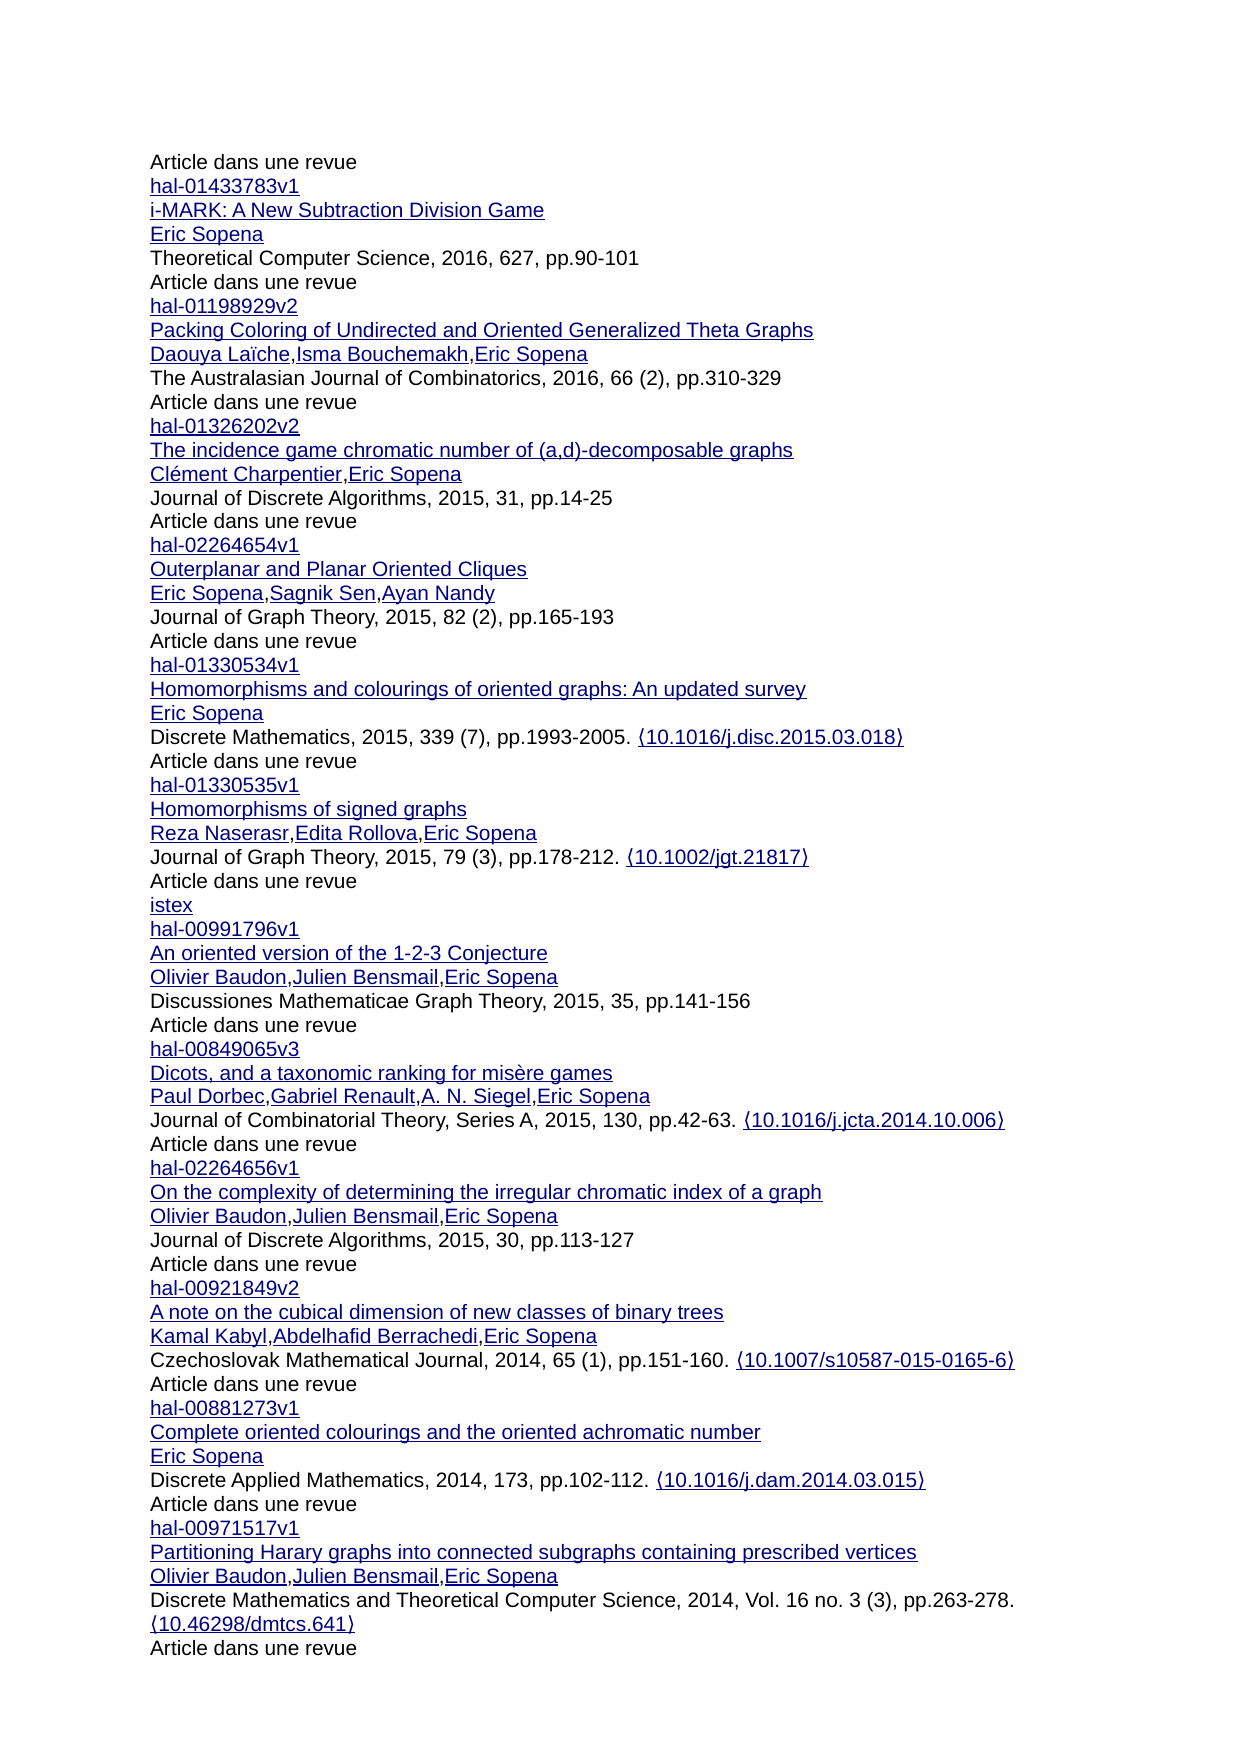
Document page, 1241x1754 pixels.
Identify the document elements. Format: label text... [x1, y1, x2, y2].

table_cell Homomorphisms of signed graphs Reza Naserasr,Edita Rollova,Eric Sopena Journal of Graph Theory, 2015, 79 (3), pp.178-212. ⟨10.1002/jgt.21817⟩ Article dans une revue istex hal-00991796v1 [150, 797, 1090, 941]
table_cell A note on the cubical dimension of new classes of binary trees Kamal Kabyl,Abdelhafid Berrachedi,Eric Sopena Czechoslovak Mathematical Journal, 2014, 65 (1), pp.151-160. ⟨10.1007/s10587-015-0165-6⟩ Article dans une revue hal-00881273v1 [150, 1300, 1090, 1420]
table_cell Homomorphisms and colourings of oriented graphs: An updated survey Eric Sopena Discrete Mathematics, 2015, 339 (7), pp.1993-2005. ⟨10.1016/j.disc.2015.03.018⟩ Article dans une revue hal-01330535v1 [150, 677, 1090, 797]
table_cell Outerplanar and Planar Oriented Cliques Eric Sopena,Sagnik Sen,Ayan Nandy Journal of Graph Theory, 2015, 82 (2), pp.165-193 Article dans une revue hal-01330534v1 [150, 557, 1090, 677]
table_cell An oriented version of the 1-2-3 Conjecture Olivier Baudon,Julien Bensmail,Eric Sopena Discussiones Mathematicae Graph Theory, 2015, 35, pp.141-156 Article dans une revue hal-00849065v3 [150, 941, 1090, 1060]
table_cell The incidence game chromatic number of (a,d)-decomposable graphs Clément Charpentier,Eric Sopena Journal of Discrete Algorithms, 2015, 31, pp.14-25 Article dans une revue hal-02264654v1 [150, 438, 1090, 557]
table_cell Packing Coloring of Undirected and Oriented Generalized Theta Graphs Daouya Laïche,Isma Bouchemakh,Eric Sopena The Australasian Journal of Combinatorics, 2016, 66 (2), pp.310-329 Article dans une revue hal-01326202v2 [150, 318, 1090, 437]
table_cell Article dans une revue hal-01433783v1 [150, 150, 1090, 198]
table_cell Dicots, and a taxonomic ranking for misère games Paul Dorbec,Gabriel Renault,A. N. Siegel,Eric Sopena Journal of Combinatorial Theory, Series A, 2015, 130, pp.42-63. ⟨10.1016/j.jcta.2014.10.006⟩ Article dans une revue hal-02264656v1 [150, 1060, 1090, 1180]
table_cell Partitioning Harary graphs into connected subgraphs containing prescribed vertices Olivier Baudon,Julien Bensmail,Eric Sopena Discrete Mathematics and Theoretical Computer Science, 2014, Vol. 16 no. 3 (3), pp.263-278. ⟨10.46298/dmtcs.641⟩ Article dans une revue [150, 1540, 1090, 1659]
table_cell On the complexity of determining the irregular chromatic index of a graph Olivier Baudon,Julien Bensmail,Eric Sopena Journal of Discrete Algorithms, 2015, 30, pp.113-127 Article dans une revue hal-00921849v2 [150, 1180, 1090, 1300]
table_cell Complete oriented colourings and the oriented achromatic number Eric Sopena Discrete Applied Mathematics, 2014, 173, pp.102-112. ⟨10.1016/j.dam.2014.03.015⟩ Article dans une revue hal-00971517v1 [150, 1420, 1090, 1539]
table_cell i-MARK: A New Subtraction Division Game Eric Sopena Theoretical Computer Science, 2016, 627, pp.90-101 Article dans une revue hal-01198929v2 [150, 198, 1090, 318]
